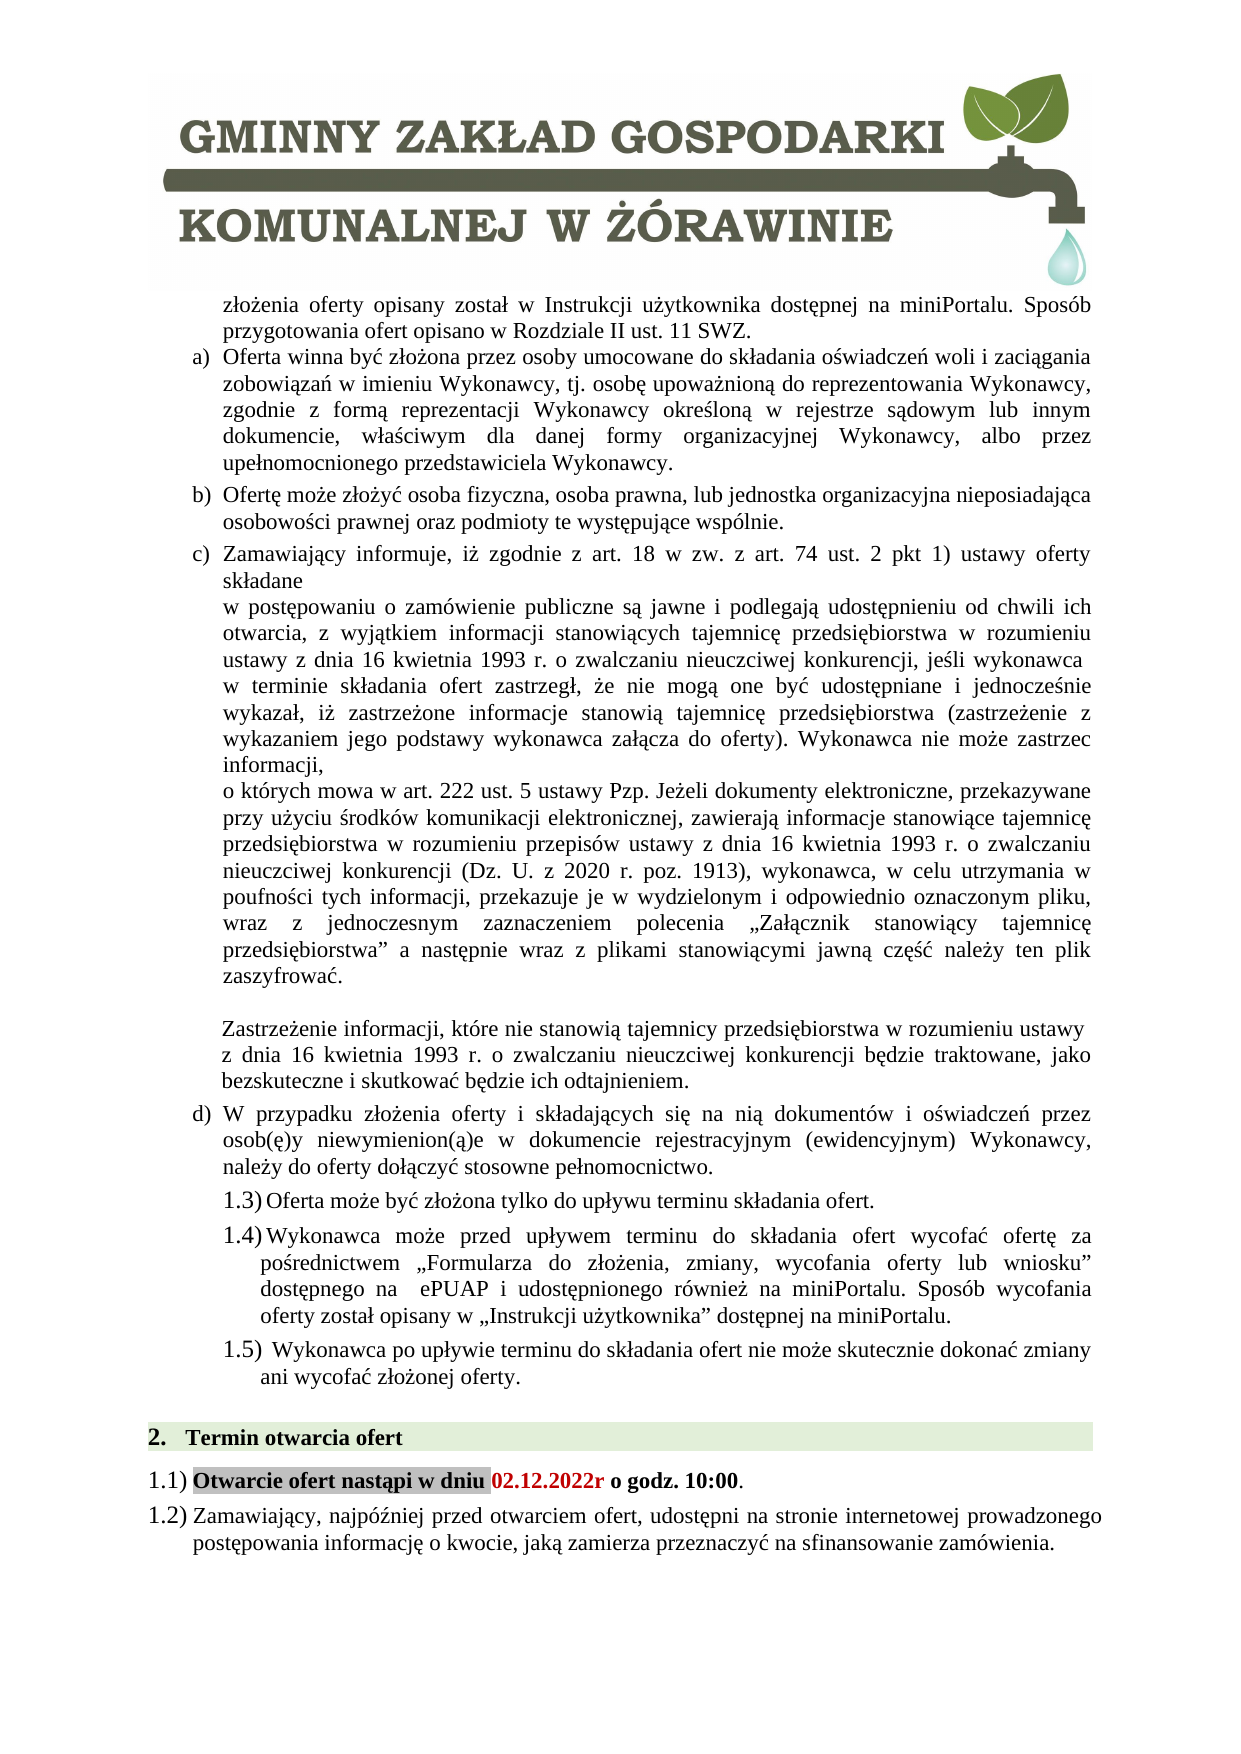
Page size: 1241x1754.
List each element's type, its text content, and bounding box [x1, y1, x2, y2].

list Ofertę może złożyć osoba fizyczna, osoba prawna, lub jednostka organizacyjna nieposiadająca osobowości prawnej oraz podmioty te występujące wspólnie. [192, 481, 1093, 534]
list Oferta może być złożona tylko do upływu terminu składania ofert. [223, 1185, 1093, 1214]
list Zamawiający informuje, iż zgodnie z art. 18 w zw. z art. 74 ust. 2 pkt 1) ustawy oferty składane w postępowaniu o zamówienie publiczne są jawne i podlegają udostępnieniu od chwili ich otwarcia, z wyjątkiem informacji stanowiących tajemnicę przedsiębiorstwa w rozumieniu ustawy z dnia 16 kwietnia 1993 r. o zwalczaniu nieuczciwej konkurencji, jeśli wykonawca w terminie składania ofert zastrzegł, że nie mogą one być udostępniane i jednocześnie wykazał, iż zastrzeżone informacje stanowią tajemnicę przedsiębiorstwa (zastrzeżenie z wykazaniem jego podstawy wykonawca załącza do oferty). Wykonawca nie może zastrzec informacji, o których mowa w art. 222 ust. 5 ustawy Pzp. Jeżeli dokumenty elektroniczne, przekazywane przy użyciu środków komunikacji elektronicznej, zawierają informacje stanowiące tajemnicę przedsiębiorstwa w rozumieniu przepisów ustawy z dnia 16 kwietnia 1993 r. o zwalczaniu nieuczciwej konkurencji (Dz. U. z 2020 r. poz. 1913), wykonawca, w celu utrzymania w poufności tych informacji, przekazuje je w wydzielonym i odpowiednio oznaczonym pliku, wraz z jednoczesnym zaznaczeniem polecenia „Załącznik stanowiący tajemnicę przedsiębiorstwa” a następnie wraz z plikami stanowiącymi jawną część należy ten plik zaszyfrować. [192, 540, 1093, 988]
list złożenia oferty opisany został w Instrukcji użytkownika dostępnej na miniPortalu. Sposób przygotowania ofert opisano w Rozdziale II ust. 11 SWZ. [192, 291, 1093, 343]
picture [147, 73, 1093, 291]
list Zamawiający, najpóźniej przed otwarciem ofert, udostępni na stronie internetowej prowadzonego postępowania informację o kwocie, jaką zamierza przeznaczyć na sfinansowanie zamówienia. [148, 1500, 1104, 1555]
list Termin otwarcia ofert [148, 1422, 1093, 1451]
list Oferta winna być złożona przez osoby umocowane do składania oświadczeń woli i zaciągania zobowiązań w imieniu Wykonawcy, tj. osobę upoważnioną do reprezentowania Wykonawcy, zgodnie z formą reprezentacji Wykonawcy określoną w rejestrze sądowym lub innym dokumencie, właściwym dla danej formy organizacyjnej Wykonawcy, albo przez upełnomocnionego przedstawiciela Wykonawcy. [192, 343, 1093, 475]
list Wykonawca po upływie terminu do składania ofert nie może skutecznie dokonać zmiany ani wycofać złożonej oferty. [223, 1334, 1093, 1389]
text Zastrzeżenie informacji, które nie stanowią tajemnicy przedsiębiorstwa w rozumieniu ustawy z dnia 16 kwietnia 1993 r. o zwalczaniu nieuczciwej konkurencji będzie traktowane, jako bezskuteczne i skutkować będzie ich odtajnieniem. [191, 1015, 1093, 1094]
list Wykonawca może przed upływem terminu do składania ofert wycofać ofertę za pośrednictwem „Formularza do złożenia, zmiany, wycofania oferty lub wniosku” dostępnego na ePUAP i udostępnionego również na miniPortalu. Sposób wycofania oferty został opisany w „Instrukcji użytkownika” dostępnej na miniPortalu. [223, 1220, 1093, 1328]
list W przypadku złożenia oferty i składających się na nią dokumentów i oświadczeń przez osob(ę)y niewymienion(ą)e w dokumencie rejestracyjnym (ewidencyjnym) Wykonawcy, należy do oferty dołączyć stosowne pełnomocnictwo. [192, 1100, 1093, 1179]
list Otwarcie ofert nastąpi w dniu 02.12.2022r o godz. 10:00. [148, 1465, 1104, 1494]
